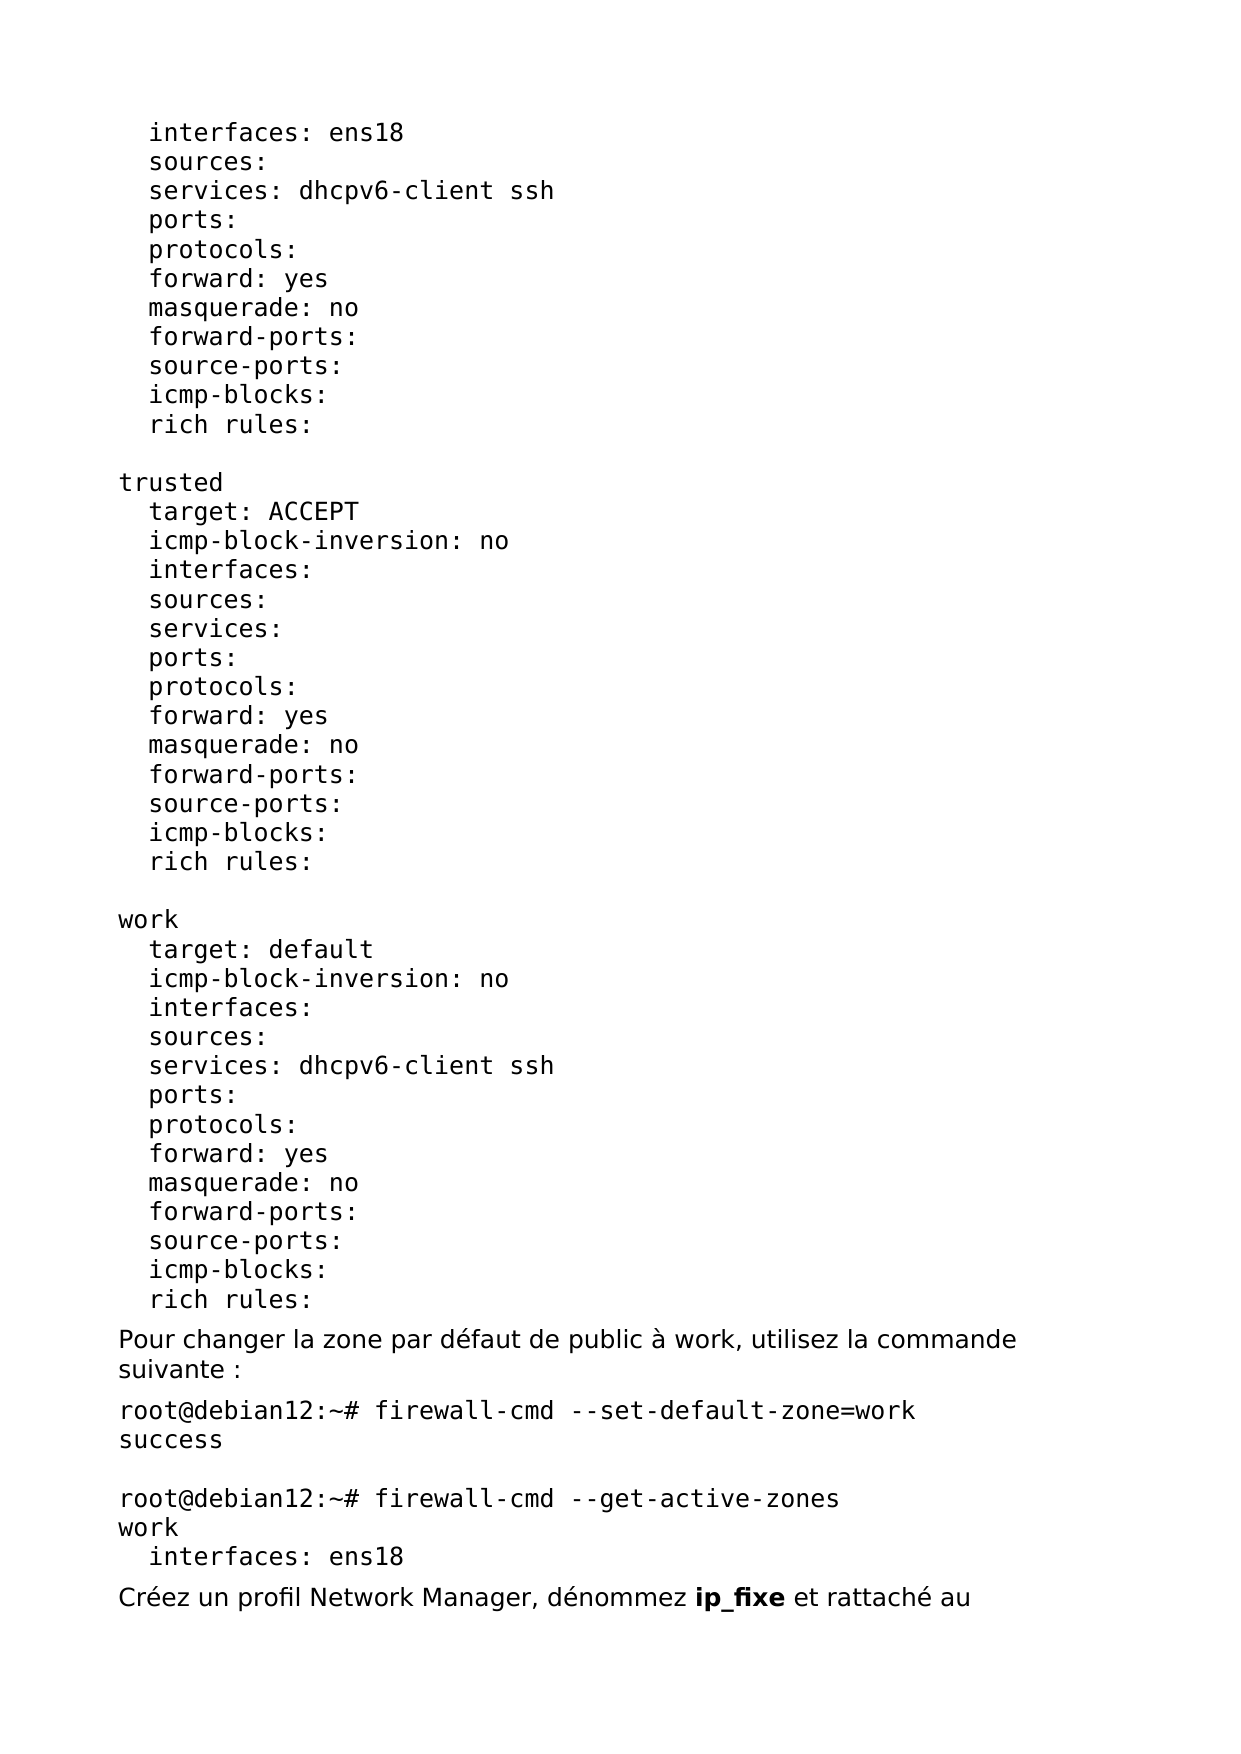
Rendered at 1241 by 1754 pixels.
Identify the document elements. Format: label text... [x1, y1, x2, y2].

text interfaces: ens18 sources: services: dhcpv6-client ssh ports: protocols: forward: yes masquerade: no forward-ports: source-ports: icmp-blocks: rich rules: trusted target: ACCEPT icmp-block-inversion: no interfaces: sources: services: ports: protocols: forward: yes masquerade: no forward-ports: source-ports: icmp-blocks: rich rules: work target: default icmp-block-inversion: no interfaces: sources: services: dhcpv6-client ssh ports: protocols: forward: yes masquerade: no forward-ports: source-ports: icmp-blocks: rich rules: [118, 118, 1122, 1314]
text Créez un profil Network Manager, dénommez ip_fixe et rattaché au [118, 1583, 1122, 1612]
text root@debian12:~# firewall-cmd --set-default-zone=work success root@debian12:~# firewall-cmd --get-active-zones work interfaces: ens18 [118, 1397, 1122, 1572]
text Pour changer la zone par défaut de public à work, utilisez la commande suivante : [118, 1326, 1122, 1384]
